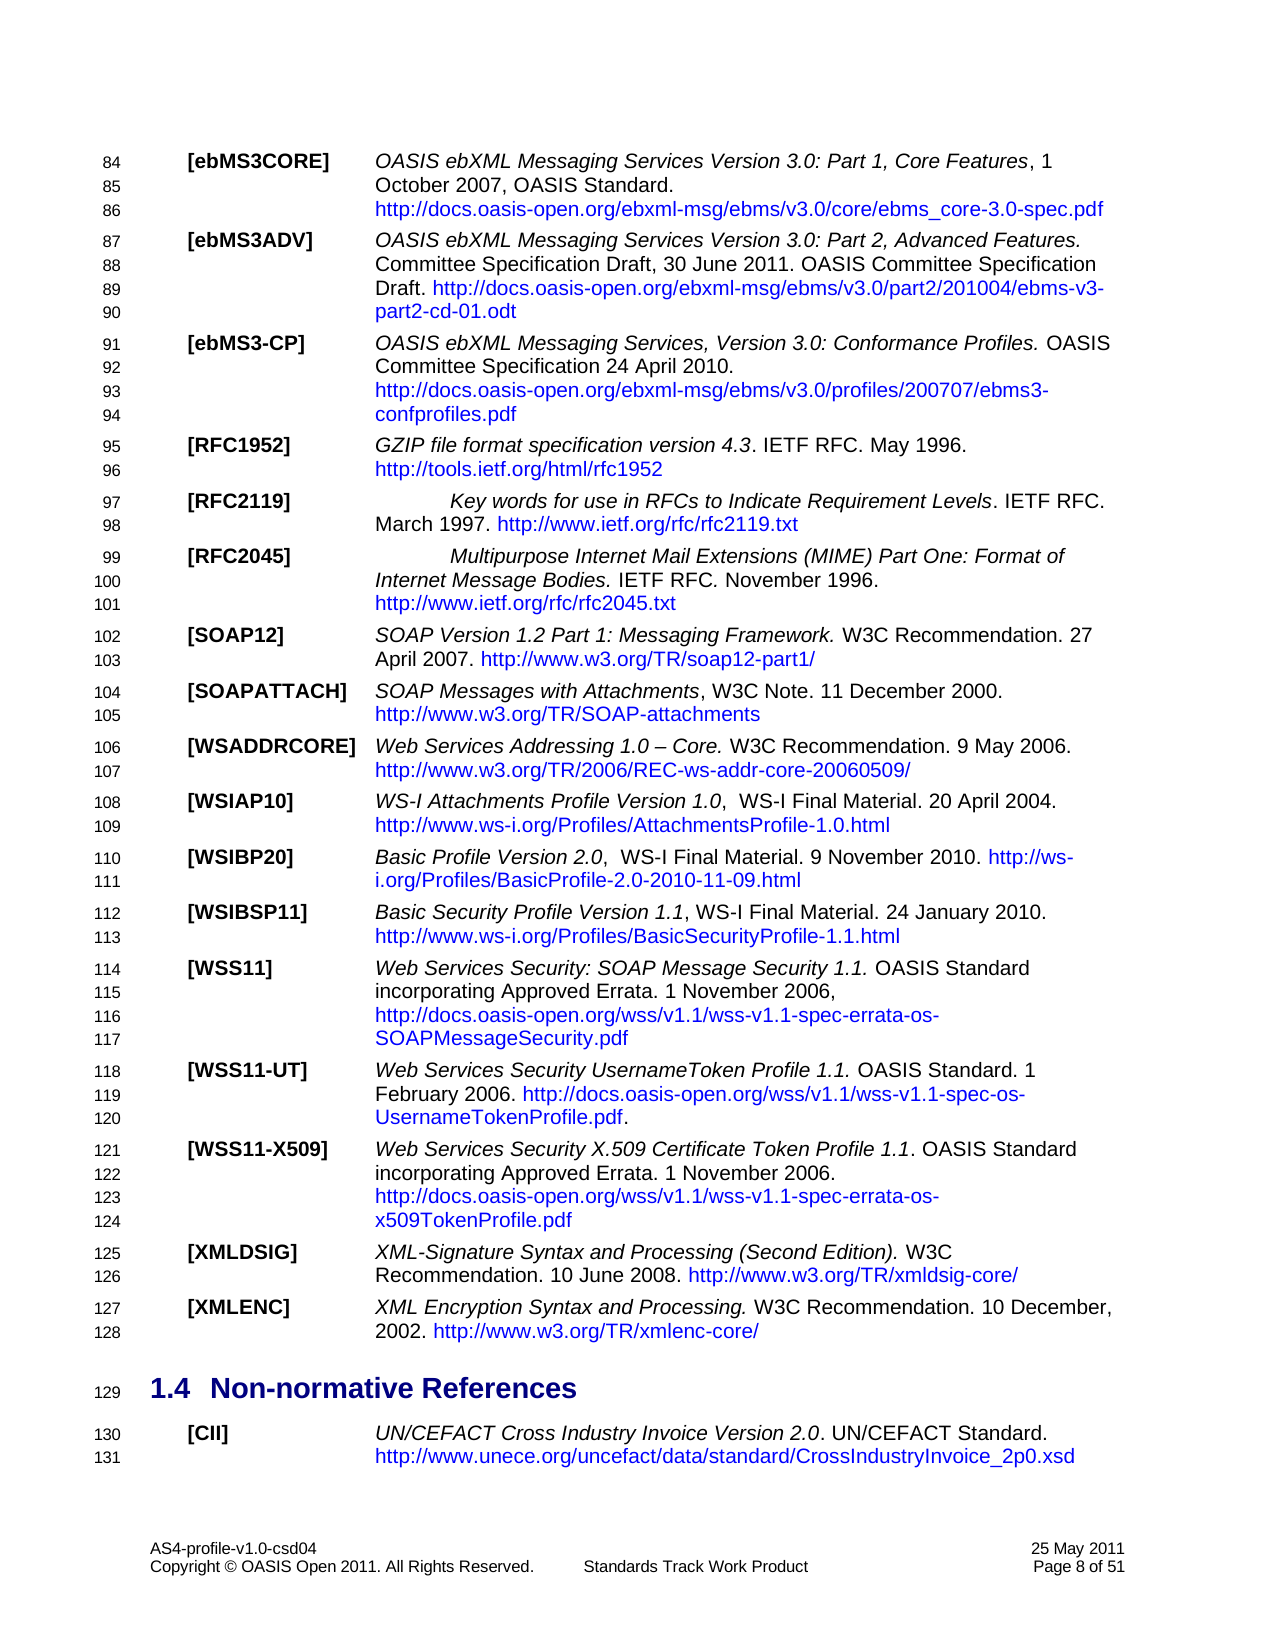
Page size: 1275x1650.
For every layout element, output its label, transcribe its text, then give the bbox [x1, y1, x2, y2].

text [RFC2045] Multipurpose Internet Mail Extensions (MIME) Part One: Format of Internet Message Bodies. IETF RFC. November 1996. http://www.ietf.org/rfc/rfc2045.txt [187, 545, 1125, 615]
text [WSIBSP11] Basic Security Profile Version 1.1, WS-I Final Material. 24 January 2010. http://www.ws-i.org/Profiles/BasicSecurityProfile-1.1.html [187, 901, 1125, 948]
text [WSS11-UT] Web Services Security UsernameToken Profile 1.1. OASIS Standard. 1 February 2006. http://docs.oasis-open.org/wss/v1.1/wss-v1.1-spec-os-UsernameTokenProfile.pdf. [187, 1059, 1125, 1129]
text [SOAP12] SOAP Version 1.2 Part 1: Messaging Framework. W3C Recommendation. 27 April 2007. http://www.w3.org/TR/soap12-part1/ [187, 624, 1125, 671]
text [WSADDRCORE] Web Services Addressing 1.0 – Core. W3C Recommendation. 9 May 2006. http://www.w3.org/TR/2006/REC-ws-addr-core-20060509/ [187, 734, 1125, 782]
text [RFC1952] GZIP file format specification version 4.3. IETF RFC. May 1996. http://tools.ietf.org/html/rfc1952 [187, 434, 1125, 481]
text [WSS11-X509] Web Services Security X.509 Certificate Token Profile 1.1. OASIS Standard incorporating Approved Errata. 1 November 2006. http://docs.oasis-open.org/wss/v1.1/wss-v1.1-spec-errata-os-x509TokenProfile.pdf [187, 1138, 1125, 1232]
text [XMLENC] XML Encryption Syntax and Processing. W3C Recommendation. 10 December, 2002. http://www.w3.org/TR/xmlenc-core/ [187, 1296, 1125, 1343]
text [ebMS3ADV] OASIS ebXML Messaging Services Version 3.0: Part 2, Advanced Features. Committee Specification Draft, 30 June 2011. OASIS Committee Specification Draft. http://docs.oasis-open.org/ebxml-msg/ebms/v3.0/part2/201004/ebms-v3-part2-cd-01.odt [187, 229, 1125, 323]
text [XMLDSIG] XML-Signature Syntax and Processing (Second Edition). W3C Recommendation. 10 June 2008. http://www.w3.org/TR/xmldsig-core/ [187, 1240, 1125, 1287]
text [ebMS3-CP] OASIS ebXML Messaging Services, Version 3.0: Conformance Profiles. OASIS Committee Specification 24 April 2010. http://docs.oasis-open.org/ebxml-msg/ebms/v3.0/profiles/200707/ebms3-confprofiles.pdf [187, 331, 1125, 426]
subtitle Non-normative References [150, 1372, 1125, 1404]
text [WSS11] Web Services Security: SOAP Message Security 1.1. OASIS Standard incorporating Approved Errata. 1 November 2006, http://docs.oasis-open.org/wss/v1.1/wss-v1.1-spec-errata-os-SOAPMessageSecurity.pdf [187, 956, 1125, 1050]
text [WSIBP20] Basic Profile Version 2.0, WS-I Final Material. 9 November 2010. http://ws-i.org/Profiles/BasicProfile-2.0-2010-11-09.html [187, 845, 1125, 892]
text [WSIAP10] WS-I Attachments Profile Version 1.0, WS-I Final Material. 20 April 2004. http://www.ws-i.org/Profiles/AttachmentsProfile-1.0.html [187, 790, 1125, 837]
text [SOAPATTACH] SOAP Messages with Attachments, W3C Note. 11 December 2000. http://www.w3.org/TR/SOAP-attachments [187, 679, 1125, 726]
text [CII] UN/CEFACT Cross Industry Invoice Version 2.0. UN/CEFACT Standard. http://www.unece.org/uncefact/data/standard/CrossIndustryInvoice_2p0.xsd [187, 1421, 1125, 1468]
text [RFC2119] Key words for use in RFCs to Indicate Requirement Levels. IETF RFC. March 1997. http://www.ietf.org/rfc/rfc2119.txt [187, 489, 1125, 536]
text [ebMS3CORE] OASIS ebXML Messaging Services Version 3.0: Part 1, Core Features, 1 October 2007, OASIS Standard. http://docs.oasis-open.org/ebxml-msg/ebms/v3.0/core/ebms_core-3.0-spec.pdf [187, 150, 1125, 221]
